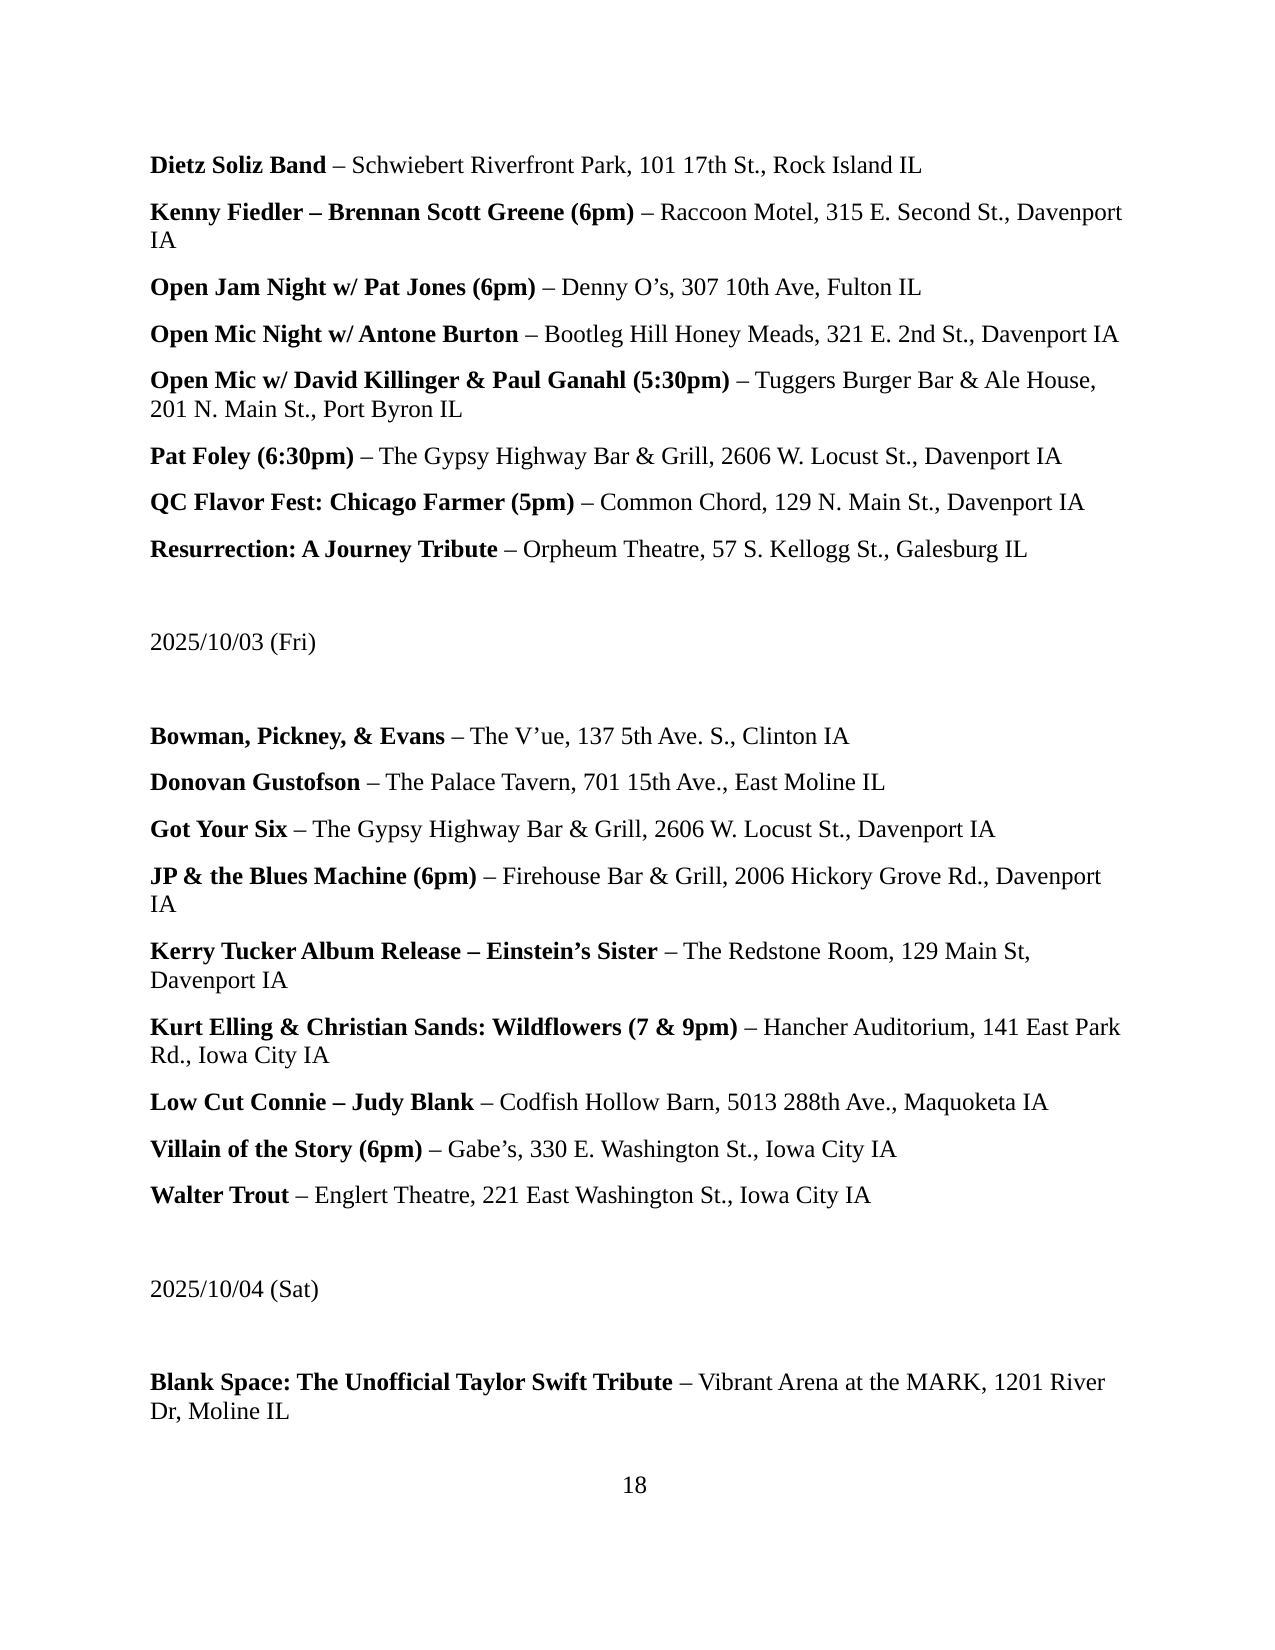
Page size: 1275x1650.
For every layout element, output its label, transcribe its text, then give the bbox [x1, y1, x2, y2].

text Resurrection: A Journey Tribute – Orpheum Theatre, 57 S. Kellogg St., Galesburg IL [150, 534, 1125, 563]
text 2025/10/03 (Fri) [150, 627, 1125, 656]
text Villain of the Story (6pm) – Gabe’s, 330 E. Washington St., Iowa City IA [150, 1134, 1125, 1162]
text Bowman, Pickney, & Evans – The V’ue, 137 5th Ave. S., Clinton IA [150, 721, 1125, 749]
text Open Mic Night w/ Antone Burton – Bootleg Hill Honey Meads, 321 E. 2nd St., Davenport IA [150, 319, 1125, 347]
text JP & the Blues Machine (6pm) – Firehouse Bar & Grill, 2006 Hickory Grove Rd., Davenport IA [150, 861, 1125, 918]
text Kurt Elling & Christian Sands: Wildflowers (7 & 9pm) – Hancher Auditorium, 141 East Park Rd., Iowa City IA [150, 1012, 1125, 1069]
text QC Flavor Fest: Chicago Farmer (5pm) – Common Chord, 129 N. Main St., Davenport IA [150, 487, 1125, 516]
text Pat Foley (6:30pm) – The Gypsy Highway Bar & Grill, 2606 W. Locust St., Davenport IA [150, 441, 1125, 469]
text Walter Trout – Englert Theatre, 221 East Washington St., Iowa City IA [150, 1180, 1125, 1209]
text Donovan Gustofson – The Palace Tavern, 701 15th Ave., East Moline IL [150, 767, 1125, 796]
text Dietz Soliz Band – Schwiebert Riverfront Park, 101 17th St., Rock Island IL [150, 150, 1125, 179]
text Kerry Tucker Album Release – Einstein’s Sister – The Redstone Room, 129 Main St, Davenport IA [150, 936, 1125, 994]
text Kenny Fiedler – Brennan Scott Greene (6pm) – Raccoon Motel, 315 E. Second St., Davenport IA [150, 197, 1125, 254]
text Blank Space: The Unofficial Taylor Swift Tribute – Vibrant Arena at the MARK, 1201 River Dr, Moline IL [150, 1367, 1125, 1424]
text Open Jam Night w/ Pat Jones (6pm) – Denny O’s, 307 10th Ave, Fulton IL [150, 272, 1125, 301]
text Low Cut Connie – Judy Blank – Codfish Hollow Barn, 5013 288th Ave., Maquoketa IA [150, 1087, 1125, 1116]
text Open Mic w/ David Killinger & Paul Ganahl (5:30pm) – Tuggers Burger Bar & Ale House, 201 N. Main St., Port Byron IL [150, 365, 1125, 423]
text 2025/10/04 (Sat) [150, 1274, 1125, 1302]
text Got Your Six – The Gypsy Highway Bar & Grill, 2606 W. Locust St., Davenport IA [150, 814, 1125, 843]
